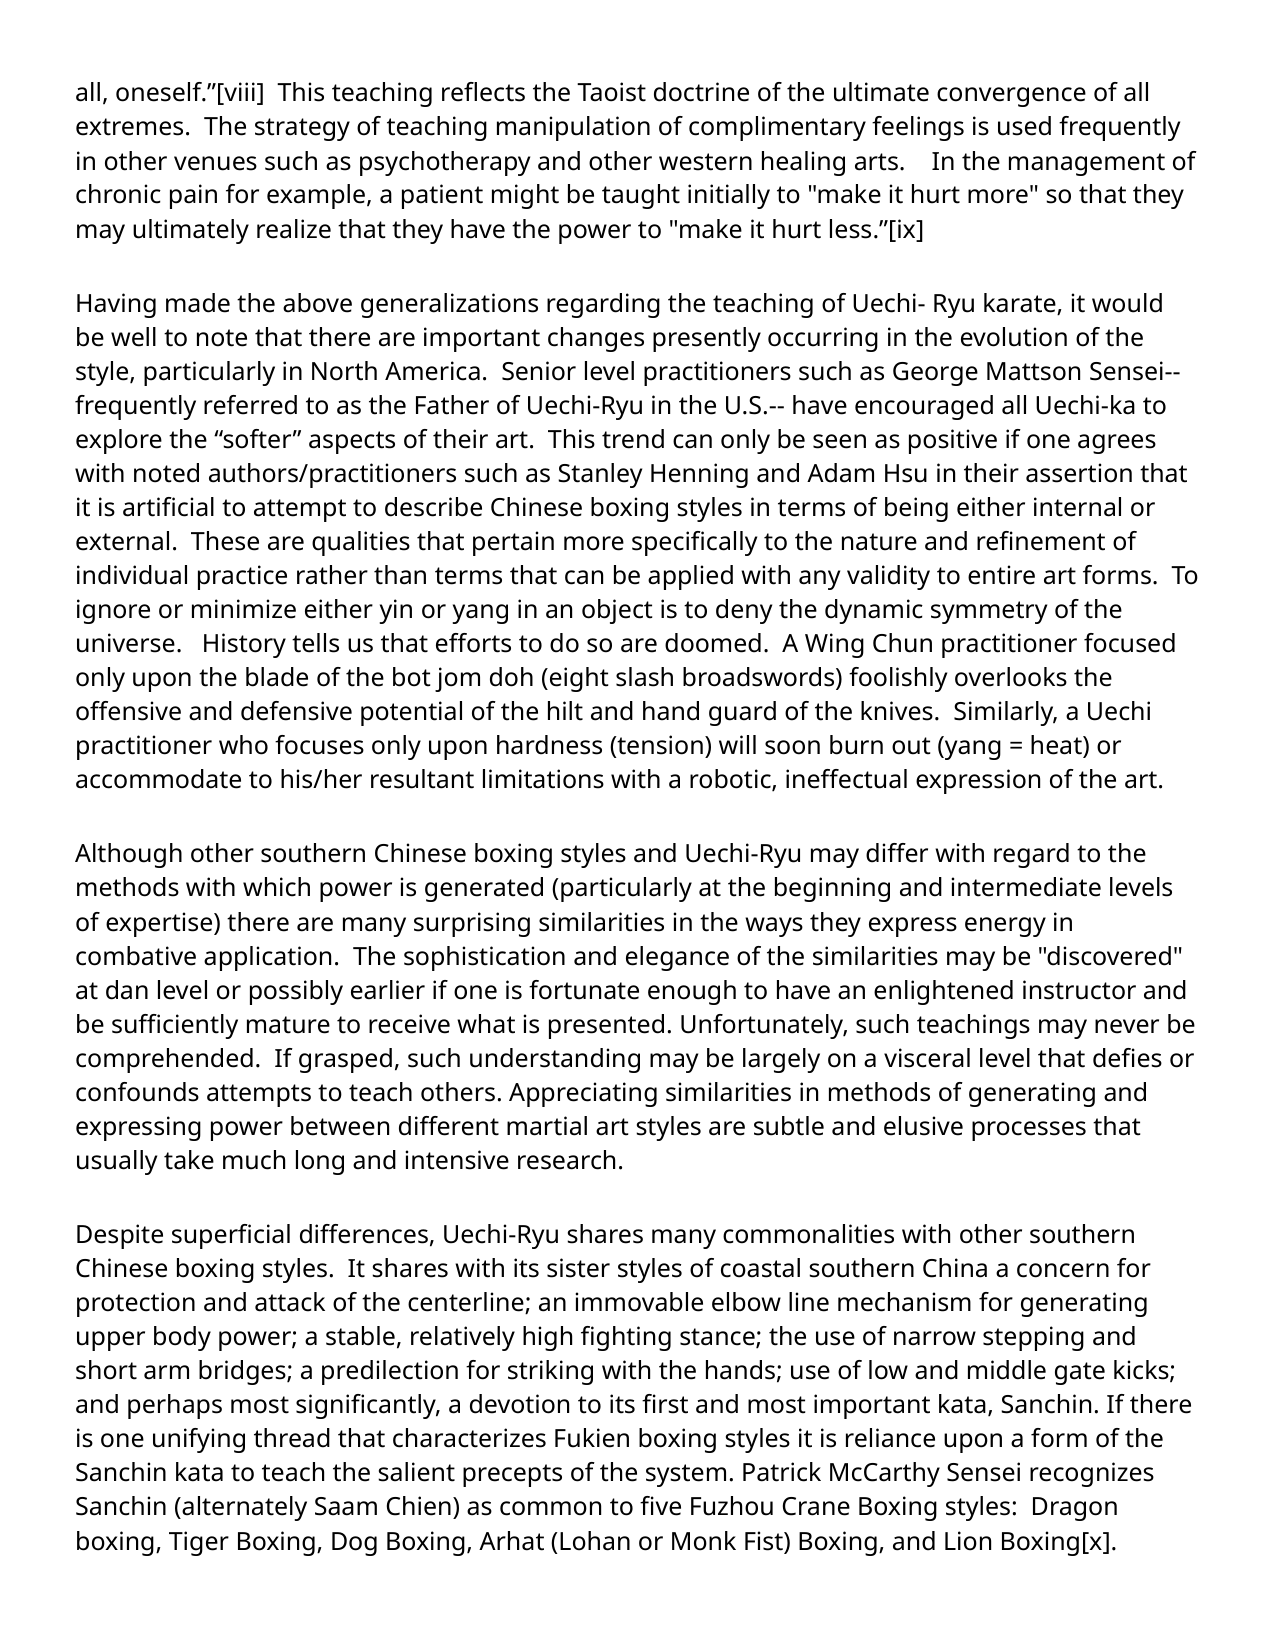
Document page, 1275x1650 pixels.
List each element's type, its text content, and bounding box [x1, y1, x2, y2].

text Although other southern Chinese boxing styles and Uechi-Ryu may differ with regard to the methods with which power is generated (particularly at the beginning and intermediate levels of expertise) there are many surprising similarities in the ways they express energy in combative application. The sophistication and elegance of the similarities may be "discovered" at dan level or possibly earlier if one is fortunate enough to have an enlightened instructor and be sufficiently mature to receive what is presented. Unfortunately, such teachings may never be comprehended. If grasped, such understanding may be largely on a visceral level that defies or confounds attempts to teach others. Appreciating similarities in methods of generating and expressing power between different martial art styles are subtle and elusive processes that usually take much long and intensive research. [75, 836, 1200, 1177]
text Having made the above generalizations regarding the teaching of Uechi- Ryu karate, it would be well to note that there are important changes presently occurring in the evolution of the style, particularly in North America. Senior level practitioners such as George Mattson Sensei--frequently referred to as the Father of Uechi-Ryu in the U.S.-- have encouraged all Uechi-ka to explore the “softer” aspects of their art. This trend can only be seen as positive if one agrees with noted authors/practitioners such as Stanley Henning and Adam Hsu in their assertion that it is artificial to attempt to describe Chinese boxing styles in terms of being either internal or external. These are qualities that pertain more specifically to the nature and refinement of individual practice rather than terms that can be applied with any validity to entire art forms. To ignore or minimize either yin or yang in an object is to deny the dynamic symmetry of the universe. History tells us that efforts to do so are doomed. A Wing Chun practitioner focused only upon the blade of the bot jom doh (eight slash broadswords) foolishly overlooks the offensive and defensive potential of the hilt and hand guard of the knives. Similarly, a Uechi practitioner who focuses only upon hardness (tension) will soon burn out (yang = heat) or accommodate to his/her resultant limitations with a robotic, ineffectual expression of the art. [75, 285, 1200, 796]
text Despite superficial differences, Uechi-Ryu shares many commonalities with other southern Chinese boxing styles. It shares with its sister styles of coastal southern China a concern for protection and attack of the centerline; an immovable elbow line mechanism for generating upper body power; a stable, relatively high fighting stance; the use of narrow stepping and short arm bridges; a predilection for striking with the hands; use of low and middle gate kicks; and perhaps most significantly, a devotion to its first and most important kata, Sanchin. If there is one unifying thread that characterizes Fukien boxing styles it is reliance upon a form of the Sanchin kata to teach the salient precepts of the system. Patrick McCarthy Sensei recognizes Sanchin (alternately Saam Chien) as common to five Fuzhou Crane Boxing styles: Dragon boxing, Tiger Boxing, Dog Boxing, Arhat (Lohan or Monk Fist) Boxing, and Lion Boxing[x]. [75, 1217, 1200, 1557]
text all, oneself.”[viii] This teaching reflects the Taoist doctrine of the ultimate convergence of all extremes. The strategy of teaching manipulation of complimentary feelings is used frequently in other venues such as psychotherapy and other western healing arts. In the management of chronic pain for example, a patient might be taught initially to "make it hurt more" so that they may ultimately realize that they have the power to "make it hurt less.”[ix] [75, 75, 1200, 245]
